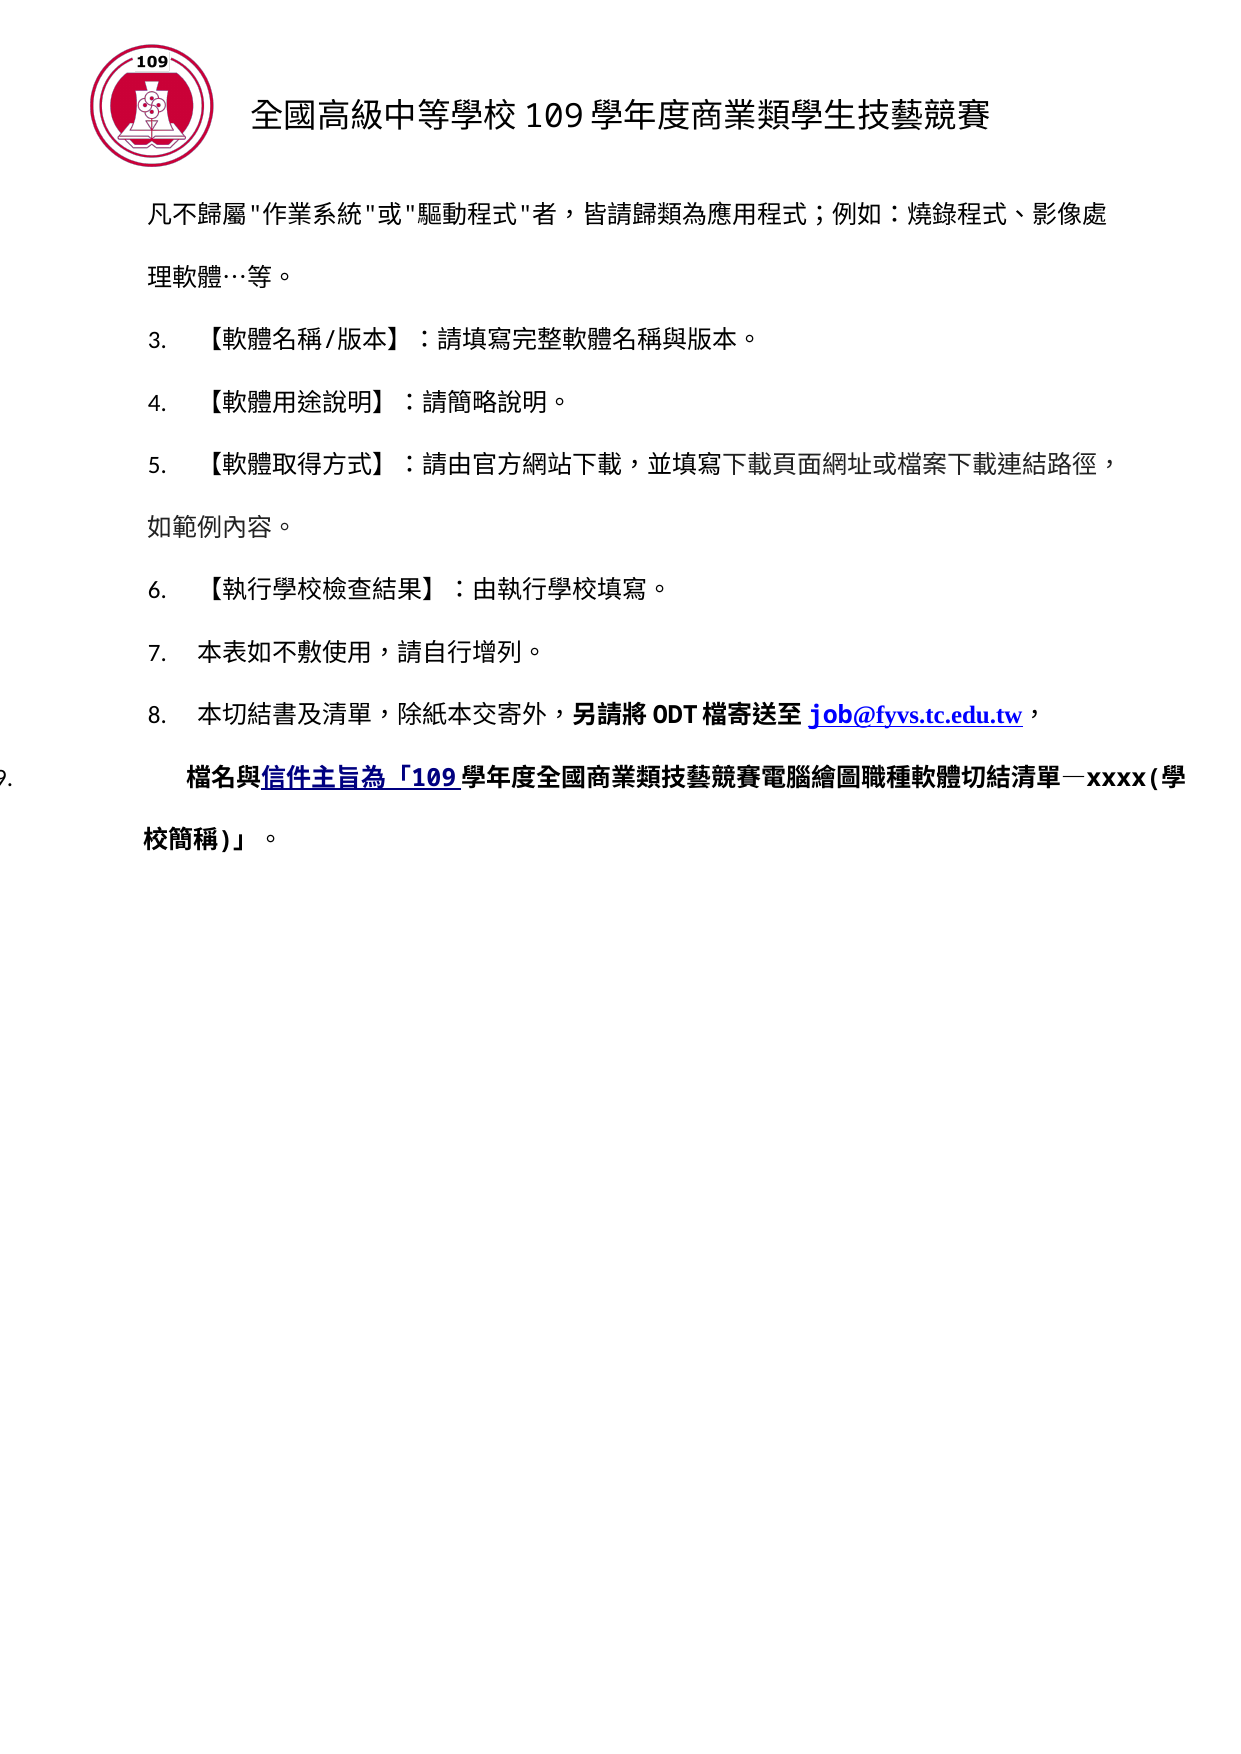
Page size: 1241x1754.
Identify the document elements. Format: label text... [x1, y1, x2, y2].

list 【軟體名稱/版本】：請填寫完整軟體名稱與版本。 [148, 296, 1122, 358]
text 凡不歸屬"作業系統"或"驅動程式"者，皆請歸類為應用程式；例如：燒錄程式、影像處理軟體…等。 [148, 171, 1122, 296]
list 本表如不敷使用，請自行增列。 [148, 608, 1122, 671]
list 【軟體用途說明】：請簡略說明。 [148, 358, 1122, 421]
text 校簡稱)」。 [143, 796, 1122, 858]
list 本切結書及清單，除紙本交寄外，另請將ODT檔寄送至job@fyvs.tc.edu.tw， [148, 671, 1122, 733]
list 【軟體取得方式】：請由官方網站下載，並填寫下載頁面網址或檔案下載連結路徑，如範例內容。 [148, 421, 1122, 546]
list 【執行學校檢查結果】：由執行學校填寫。 [148, 546, 1122, 608]
list 檔名與信件主旨為「109學年度全國商業類技藝競賽電腦繪圖職種軟體切結清單—xxxx(學 [0, 733, 1202, 796]
